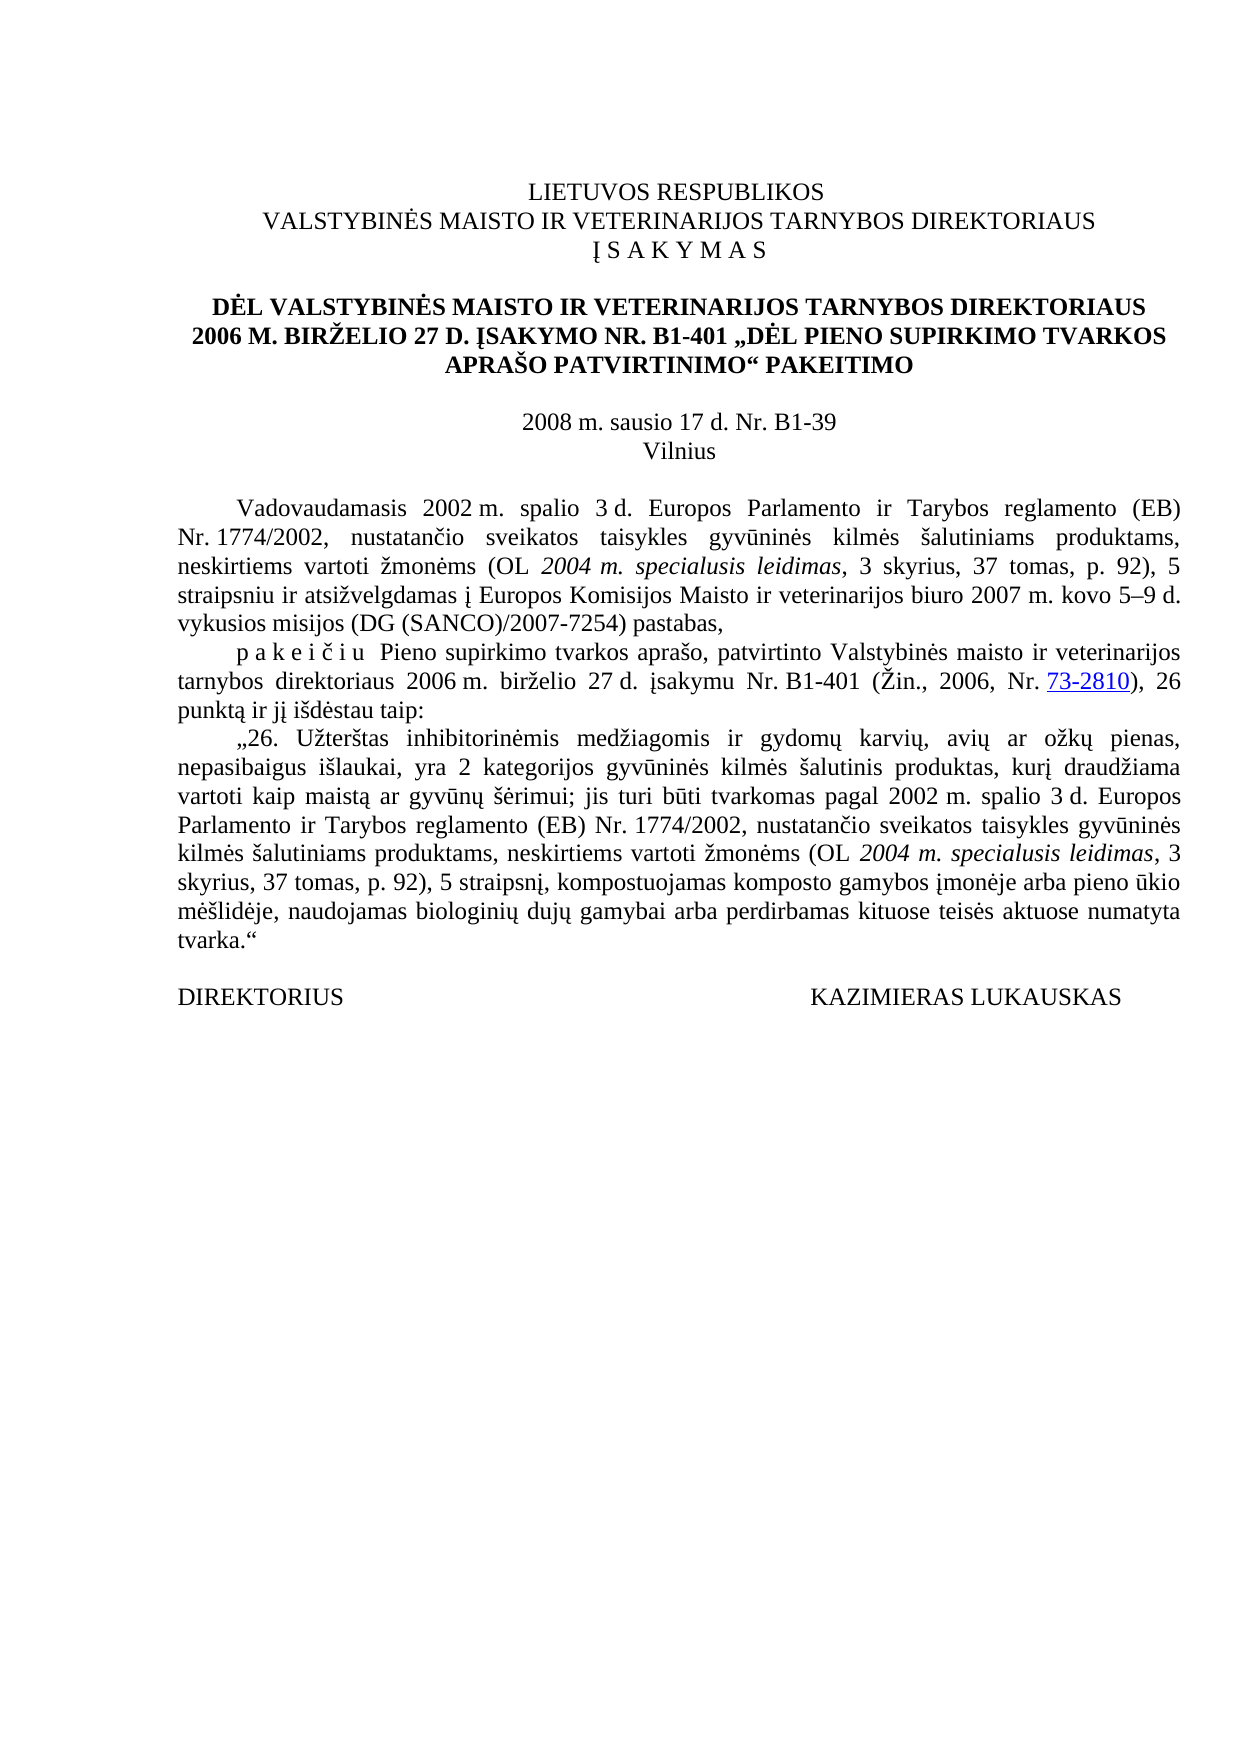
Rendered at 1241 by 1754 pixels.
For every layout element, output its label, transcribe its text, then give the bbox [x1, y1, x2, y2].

text Direktorius Kazimieras Lukauskas [177, 982, 1181, 1011]
text „26. Užterštas inhibitorinėmis medžiagomis ir gydomų karvių, avių ar ožkų pienas, nepasibaigus išlaukai, yra 2 kategorijos gyvūninės kilmės šalutinis produktas, kurį draudžiama vartoti kaip maistą ar gyvūnų šėrimui; jis turi būti tvarkomas pagal 2002 m. spalio 3 d. Europos Parlamento ir Tarybos reglamento (EB) Nr. 1774/2002, nustatančio sveikatos taisykles gyvūninės kilmės šalutiniams produktams, neskirtiems vartoti žmonėms (OL 2004 m. specialusis leidimas, 3 skyrius, 37 tomas, p. 92), 5 straipsnį, kompostuojamas komposto gamybos įmonėje arba pieno ūkio mėšlidėje, naudojamas biologinių dujų gamybai arba perdirbamas kituose teisės aktuose numatyta tvarka.“ [177, 723, 1181, 953]
text LIETUVOS RESPUBLIKOS VALSTYBINĖS MAISTO IR VETERINARIJOS TARNYBOS DIREKTORIAUS [177, 177, 1181, 235]
text 2008 m. sausio 17 d. Nr. B1-39 [177, 407, 1181, 436]
text Vilnius [177, 436, 1181, 465]
text pakeičiu Pieno supirkimo tvarkos aprašo, patvirtinto Valstybinės maisto ir veterinarijos tarnybos direktoriaus 2006 m. birželio 27 d. įsakymu Nr. B1-401 (Žin., 2006, Nr. 73-2810), 26 punktą ir jį išdėstau taip: [177, 637, 1181, 723]
text DĖL VALSTYBINĖS MAISTO IR VETERINARIJOS TARNYBOS DIREKTORIAUS 2006 M. BIRŽELIO 27 D. ĮSAKYMO Nr. B1-401 „DĖL PIENO SUPIRKIMO TVARKOS APRAŠO PATVIRTINIMO“ PAKEITIMO [177, 292, 1181, 378]
text Vadovaudamasis 2002 m. spalio 3 d. Europos Parlamento ir Tarybos reglamento (EB) Nr. 1774/2002, nustatančio sveikatos taisykles gyvūninės kilmės šalutiniams produktams, neskirtiems vartoti žmonėms (OL 2004 m. specialusis leidimas, 3 skyrius, 37 tomas, p. 92), 5 straipsniu ir atsižvelgdamas į Europos Komisijos Maisto ir veterinarijos biuro 2007 m. kovo 5–9 d. vykusios misijos (DG (SANCO)/2007-7254) pastabas, [177, 493, 1181, 637]
text ĮSAKYMAS [177, 235, 1181, 263]
